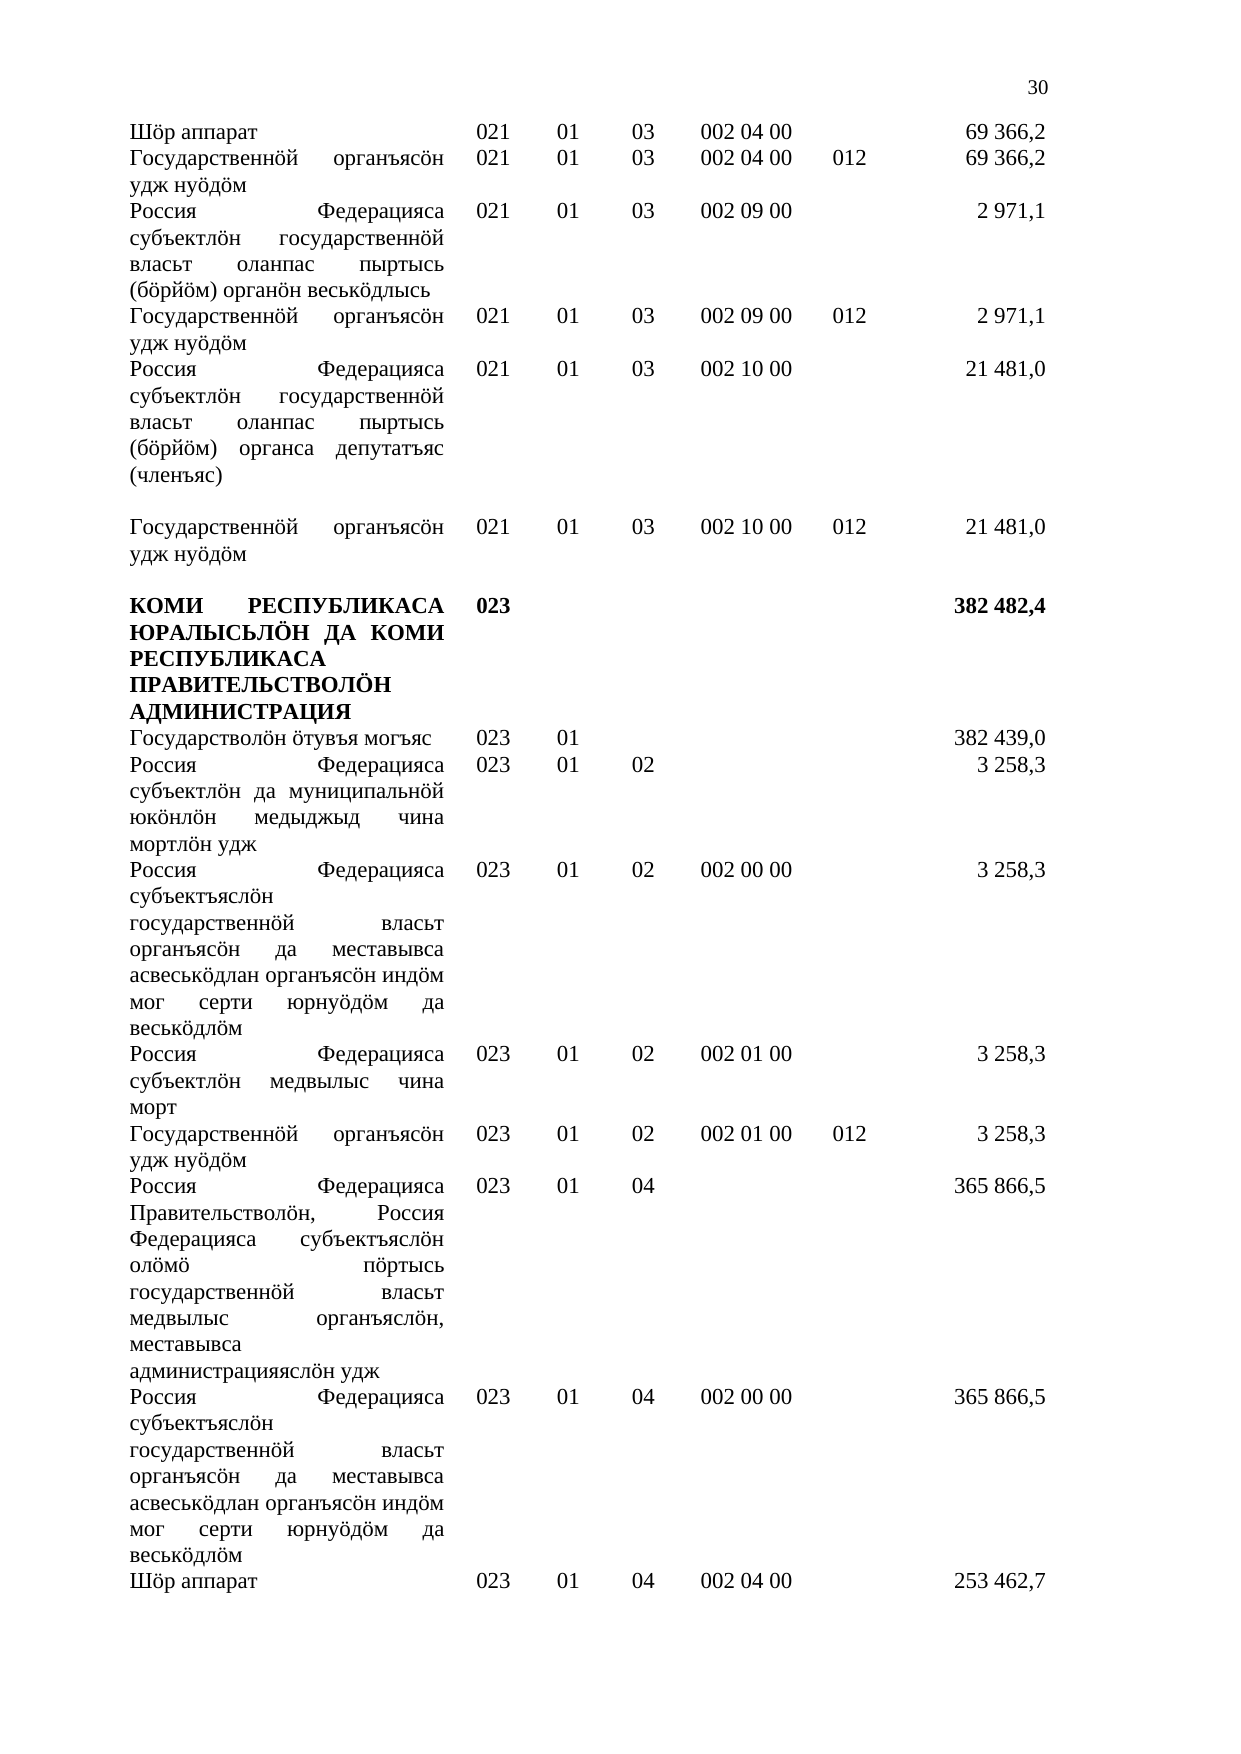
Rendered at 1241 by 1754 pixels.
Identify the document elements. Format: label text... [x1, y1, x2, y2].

table_cell [681, 724, 812, 751]
table_cell 3 258,3 [887, 1041, 1057, 1119]
table_cell 021 [456, 145, 531, 197]
table_cell Государстволöн öтувъя могъяс [118, 724, 456, 751]
table_cell 002 01 00 [681, 1120, 812, 1172]
table_cell Россия Федерацияса субъектъяслöн государственнöй власьт органъясöн да меставывса асвеськöдлан органъясöн индöм мог серти юрнуöдöм да веськöдлöм [118, 856, 456, 1041]
table_cell 02 [606, 856, 681, 1041]
table_cell Шöр аппарат [118, 1568, 456, 1594]
table_cell 02 [606, 751, 681, 856]
table_cell 012 [812, 303, 887, 355]
table_cell [456, 566, 531, 592]
table_cell 021 [456, 514, 531, 566]
table_cell 253 462,7 [887, 1568, 1057, 1594]
table_cell [681, 1172, 812, 1383]
table_cell 01 [531, 724, 606, 751]
table_cell 365 866,5 [887, 1383, 1057, 1568]
table_cell 002 00 00 [681, 856, 812, 1041]
table_cell 023 [456, 751, 531, 856]
table_cell 03 [606, 145, 681, 197]
table_cell 023 [456, 1383, 531, 1568]
table_cell 01 [531, 856, 606, 1041]
table_cell [812, 355, 887, 513]
table_cell 2 971,1 [887, 303, 1057, 355]
table_cell 002 00 00 [681, 1383, 812, 1568]
table_cell 023 [456, 1041, 531, 1119]
table_cell 03 [606, 514, 681, 566]
table_cell 01 [531, 197, 606, 303]
table_cell [681, 593, 812, 724]
table_cell Государственнöй органъясöн удж нуöдöм [118, 514, 456, 566]
table_cell 002 04 00 [681, 1568, 812, 1594]
table_cell 023 [456, 1568, 531, 1594]
table_cell 01 [531, 751, 606, 856]
table_cell [606, 724, 681, 751]
table_cell 2 971,1 [887, 197, 1057, 303]
table_cell 04 [606, 1172, 681, 1383]
table_cell 01 [531, 145, 606, 197]
table_cell 023 [456, 1172, 531, 1383]
table_cell 382 439,0 [887, 724, 1057, 751]
table_cell 01 [531, 118, 606, 144]
table_cell 21 481,0 [887, 355, 1057, 513]
table_cell КОМИ РЕСПУБЛИКАСА ЮРАЛЫСЬЛÖН ДА КОМИ РЕСПУБЛИКАСА ПРАВИТЕЛЬСТВОЛÖН АДМИНИСТРАЦИЯ [118, 593, 456, 724]
table_cell 021 [456, 303, 531, 355]
table_cell [812, 118, 887, 144]
table_cell [606, 593, 681, 724]
table_cell Россия Федерацияса субъектлöн медвылыс чина морт [118, 1041, 456, 1119]
table_cell 04 [606, 1383, 681, 1568]
table_cell 002 01 00 [681, 1041, 812, 1119]
table_cell 01 [531, 355, 606, 513]
table_cell Россия Федерацияса субъектлöн государственнöй власьт оланпас пыртысь (бöрйöм) органса депутатъяс (членъяс) [118, 355, 456, 513]
table_cell Государственнöй органъясöн удж нуöдöм [118, 145, 456, 197]
table_cell Россия Федерацияса субъектлöн да муниципальнöй юкöнлöн медыджыд чина мортлöн удж [118, 751, 456, 856]
table_cell [118, 566, 456, 592]
table_cell [812, 724, 887, 751]
table_cell [812, 1041, 887, 1119]
table_cell 002 10 00 [681, 514, 812, 566]
table_cell 021 [456, 197, 531, 303]
table_cell [812, 1172, 887, 1383]
table_cell [812, 1383, 887, 1568]
table_cell [812, 566, 887, 592]
table_cell Россия Федерацияса субъектъяслöн государственнöй власьт органъясöн да меставывса асвеськöдлан органъясöн индöм мог серти юрнуöдöм да веськöдлöм [118, 1383, 456, 1568]
table_cell 012 [812, 1120, 887, 1172]
table_cell 3 258,3 [887, 1120, 1057, 1172]
table_cell Россия Федерацияса субъектлöн государственнöй власьт оланпас пыртысь (бöрйöм) органöн веськöдлысь [118, 197, 456, 303]
table_cell 02 [606, 1041, 681, 1119]
table_cell 021 [456, 355, 531, 513]
table_cell [812, 197, 887, 303]
table_cell [812, 593, 887, 724]
table_cell 01 [531, 1041, 606, 1119]
table_cell 01 [531, 303, 606, 355]
table_cell [812, 856, 887, 1041]
table_cell 023 [456, 593, 531, 724]
table_cell 002 09 00 [681, 303, 812, 355]
table_cell 023 [456, 1120, 531, 1172]
table_cell Шöр аппарат [118, 118, 456, 144]
table_cell 002 09 00 [681, 197, 812, 303]
table_cell 04 [606, 1568, 681, 1594]
table_cell 012 [812, 514, 887, 566]
table_cell 3 258,3 [887, 856, 1057, 1041]
table_cell 002 10 00 [681, 355, 812, 513]
table_cell [606, 566, 681, 592]
table_cell [681, 566, 812, 592]
table_cell 002 04 00 [681, 118, 812, 144]
table_cell [531, 566, 606, 592]
table_cell 21 481,0 [887, 514, 1057, 566]
table_cell 02 [606, 1120, 681, 1172]
table_cell 03 [606, 118, 681, 144]
table_cell [812, 751, 887, 856]
table_cell 03 [606, 197, 681, 303]
table_cell 021 [456, 118, 531, 144]
table_cell 01 [531, 1172, 606, 1383]
table_cell 03 [606, 355, 681, 513]
table_cell [887, 566, 1057, 592]
table_cell 012 [812, 145, 887, 197]
table_cell 023 [456, 856, 531, 1041]
table_cell 365 866,5 [887, 1172, 1057, 1383]
table_cell 382 482,4 [887, 593, 1057, 724]
table_cell 69 366,2 [887, 145, 1057, 197]
table_cell Государственнöй органъясöн удж нуöдöм [118, 1120, 456, 1172]
table_cell 01 [531, 1568, 606, 1594]
table_cell Государственнöй органъясöн удж нуöдöм [118, 303, 456, 355]
table_cell 3 258,3 [887, 751, 1057, 856]
table_cell 023 [456, 724, 531, 751]
table_cell 69 366,2 [887, 118, 1057, 144]
table_cell 01 [531, 1383, 606, 1568]
table_cell Россия Федерацияса Правительстволöн, Россия Федерацияса субъектъяслöн олöмö пöртысь государственнöй власьт медвылыс органъяслöн, меставывса администрацияяслöн удж [118, 1172, 456, 1383]
table_cell [812, 1568, 887, 1594]
table_cell 002 04 00 [681, 145, 812, 197]
table_cell 01 [531, 1120, 606, 1172]
table_cell 01 [531, 514, 606, 566]
table_cell 03 [606, 303, 681, 355]
table_cell [681, 751, 812, 856]
table_cell [531, 593, 606, 724]
